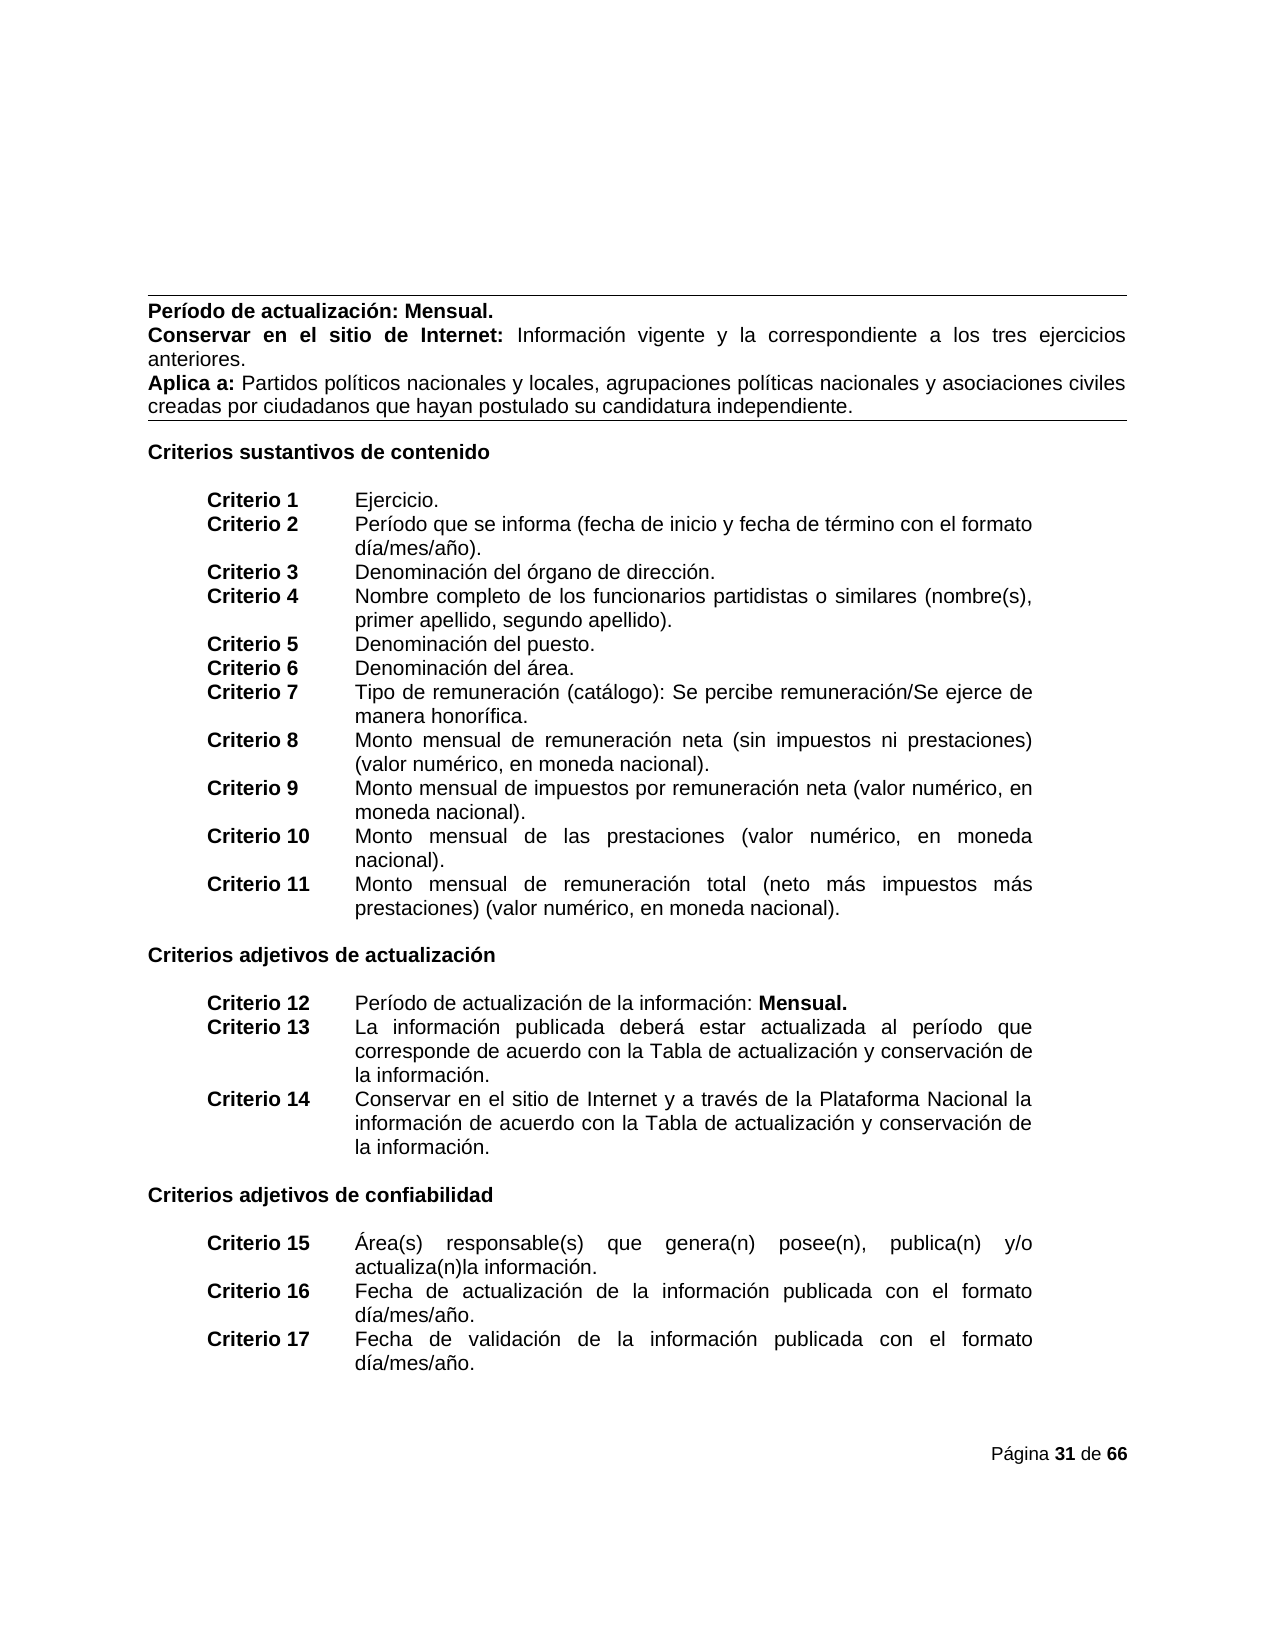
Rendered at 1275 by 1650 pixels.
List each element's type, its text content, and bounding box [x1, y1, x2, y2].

text Criterio 7 Tipo de remuneración (catálogo): Se percibe remuneración/Se ejerce de manera honorífica. [207, 680, 1033, 728]
text Criterio 4 Nombre completo de los funcionarios partidistas o similares (nombre(s), primer apellido, segundo apellido). [207, 584, 1033, 632]
text Criterio 13 La información publicada deberá estar actualizada al período que corresponde de acuerdo con la Tabla de actualización y conservación de la información. [207, 1015, 1033, 1087]
text Criterio 6 Denominación del área. [207, 656, 1033, 680]
text Criterio 5 Denominación del puesto. [207, 632, 1033, 656]
text Criterio 16 Fecha de actualización de la información publicada con el formato día/mes/año. [207, 1279, 1033, 1327]
text Criterio 2 Período que se informa (fecha de inicio y fecha de término con el formato día/mes/año). [207, 512, 1033, 560]
text Criterios adjetivos de confiabilidad [148, 1183, 1127, 1207]
text Aplica a: Partidos políticos nacionales y locales, agrupaciones políticas nacionales y asociaciones civiles creadas por ciudadanos que hayan postulado su candidatura independiente. [148, 367, 1127, 420]
text Criterios adjetivos de actualización [148, 943, 1127, 967]
text Criterio 12 Período de actualización de la información: Mensual. [207, 991, 1033, 1015]
text Período de actualización: Mensual. [148, 296, 1127, 322]
text Conservar en el sitio de Internet: Información vigente y la correspondiente a los tres ejercicios anteriores. [148, 322, 1127, 367]
text Criterios sustantivos de contenido [148, 440, 1127, 464]
text Criterio 15 Área(s) responsable(s) que genera(n) posee(n), publica(n) y/o actualiza(n)la información. [207, 1231, 1033, 1279]
text Criterio 11 Monto mensual de remuneración total (neto más impuestos más prestaciones) (valor numérico, en moneda nacional). [207, 871, 1033, 919]
text Criterio 8 Monto mensual de remuneración neta (sin impuestos ni prestaciones) (valor numérico, en moneda nacional). [207, 728, 1033, 776]
text Criterio 14 Conservar en el sitio de Internet y a través de la Plataforma Nacional la información de acuerdo con la Tabla de actualización y conservación de la información. [207, 1087, 1033, 1159]
text Criterio 3 Denominación del órgano de dirección. [207, 560, 1033, 584]
text Criterio 10 Monto mensual de las prestaciones (valor numérico, en moneda nacional). [207, 823, 1033, 871]
text Criterio 9 Monto mensual de impuestos por remuneración neta (valor numérico, en moneda nacional). [207, 776, 1033, 823]
text Criterio 17 Fecha de validación de la información publicada con el formato día/mes/año. [207, 1327, 1033, 1374]
text Criterio 1 Ejercicio. [207, 488, 1033, 512]
